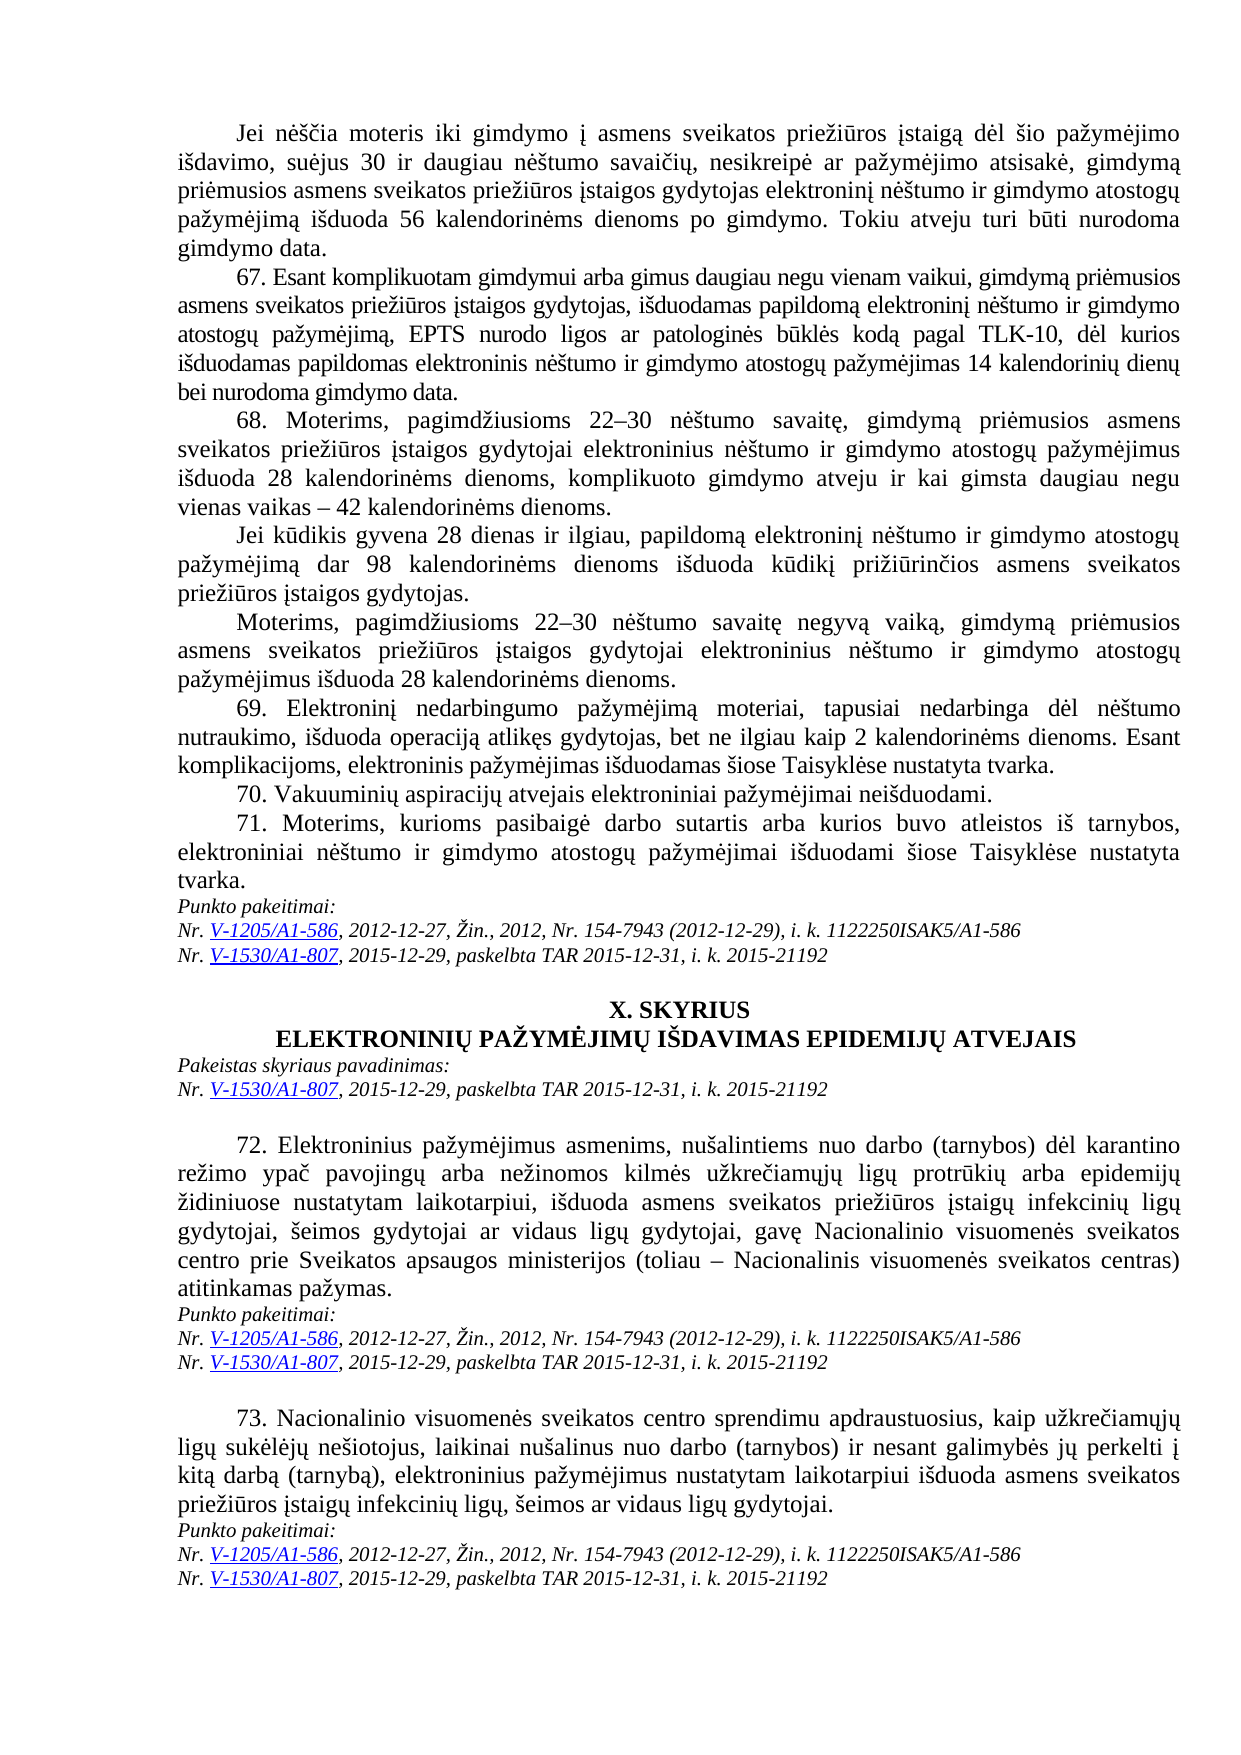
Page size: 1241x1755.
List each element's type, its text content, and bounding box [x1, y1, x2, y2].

text Nr. V-1530/A1-807, 2015-12-29, paskelbta TAR 2015-12-31, i. k. 2015-21192 [177, 1566, 1181, 1590]
text Nr. V-1530/A1-807, 2015-12-29, paskelbta TAR 2015-12-31, i. k. 2015-21192 [177, 1077, 1181, 1101]
text 72. Elektroninius pažymėjimus asmenims, nušalintiems nuo darbo (tarnybos) dėl karantino režimo ypač pavojingų arba nežinomos kilmės užkrečiamųjų ligų protrūkių arba epidemijų židiniuose nustatytam laikotarpiui, išduoda asmens sveikatos priežiūros įstaigų infekcinių ligų gydytojai, šeimos gydytojai ar vidaus ligų gydytojai, gavę Nacionalinio visuomenės sveikatos centro prie Sveikatos apsaugos ministerijos (toliau – Nacionalinis visuomenės sveikatos centras) atitinkamas pažymas. [177, 1130, 1181, 1302]
text Nr. V-1205/A1-586, 2012-12-27, Žin., 2012, Nr. 154-7943 (2012-12-29), i. k. 1122250ISAK5/A1-586 [177, 1326, 1181, 1350]
text 68. Moterims, pagimdžiusioms 22–30 nėštumo savaitę, gimdymą priėmusios asmens sveikatos priežiūros įstaigos gydytojai elektroninius nėštumo ir gimdymo atostogų pažymėjimus išduoda 28 kalendorinėms dienoms, komplikuoto gimdymo atveju ir kai gimsta daugiau negu vienas vaikas – 42 kalendorinėms dienoms. [177, 406, 1181, 521]
text Moterims, pagimdžiusioms 22–30 nėštumo savaitę negyvą vaiką, gimdymą priėmusios asmens sveikatos priežiūros įstaigos gydytojai elektroninius nėštumo ir gimdymo atostogų pažymėjimus išduoda 28 kalendorinėms dienoms. [177, 607, 1181, 693]
text Nr. V-1205/A1-586, 2012-12-27, Žin., 2012, Nr. 154-7943 (2012-12-29), i. k. 1122250ISAK5/A1-586 [177, 1542, 1181, 1566]
text X. skyrius [177, 995, 1181, 1024]
text ELEKTRONINIŲ PAŽYMĖJIMŲ IŠDAVIMAS EPIDEMIJŲ ATVEJAIS [177, 1024, 1181, 1053]
text Jei kūdikis gyvena 28 dienas ir ilgiau, papildomą elektroninį nėštumo ir gimdymo atostogų pažymėjimą dar 98 kalendorinėms dienoms išduoda kūdikį prižiūrinčios asmens sveikatos priežiūros įstaigos gydytojas. [177, 521, 1181, 607]
text 73. Nacionalinio visuomenės sveikatos centro sprendimu apdraustuosius, kaip užkrečiamųjų ligų sukėlėjų nešiotojus, laikinai nušalinus nuo darbo (tarnybos) ir nesant galimybės jų perkelti į kitą darbą (tarnybą), elektroninius pažymėjimus nustatytam laikotarpiui išduoda asmens sveikatos priežiūros įstaigų infekcinių ligų, šeimos ar vidaus ligų gydytojai. [177, 1403, 1181, 1518]
text Jei nėščia moteris iki gimdymo į asmens sveikatos priežiūros įstaigą dėl šio pažymėjimo išdavimo, suėjus 30 ir daugiau nėštumo savaičių, nesikreipė ar pažymėjimo atsisakė, gimdymą priėmusios asmens sveikatos priežiūros įstaigos gydytojas elektroninį nėštumo ir gimdymo atostogų pažymėjimą išduoda 56 kalendorinėms dienoms po gimdymo. Tokiu atveju turi būti nurodoma gimdymo data. [177, 118, 1181, 262]
text Nr. V-1205/A1-586, 2012-12-27, Žin., 2012, Nr. 154-7943 (2012-12-29), i. k. 1122250ISAK5/A1-586 [177, 918, 1181, 942]
text 71. Moterims, kurioms pasibaigė darbo sutartis arba kurios buvo atleistos iš tarnybos, elektroniniai nėštumo ir gimdymo atostogų pažymėjimai išduodami šiose Taisyklėse nustatyta tvarka. [177, 808, 1181, 894]
text Punkto pakeitimai: [177, 1518, 1181, 1542]
text Punkto pakeitimai: [177, 894, 1181, 918]
text Punkto pakeitimai: [177, 1302, 1181, 1326]
text Pakeistas skyriaus pavadinimas: [177, 1053, 1181, 1077]
text 69. Elektroninį nedarbingumo pažymėjimą moteriai, tapusiai nedarbinga dėl nėštumo nutraukimo, išduoda operaciją atlikęs gydytojas, bet ne ilgiau kaip 2 kalendorinėms dienoms. Esant komplikacijoms, elektroninis pažymėjimas išduodamas šiose Taisyklėse nustatyta tvarka. [177, 693, 1181, 779]
text 67. Esant komplikuotam gimdymui arba gimus daugiau negu vienam vaikui, gimdymą priėmusios asmens sveikatos priežiūros įstaigos gydytojas, išduodamas papildomą elektroninį nėštumo ir gimdymo atostogų pažymėjimą, EPTS nurodo ligos ar patologinės būklės kodą pagal TLK-10, dėl kurios išduodamas papildomas elektroninis nėštumo ir gimdymo atostogų pažymėjimas 14 kalendorinių dienų bei nurodoma gimdymo data. [177, 262, 1181, 406]
text Nr. V-1530/A1-807, 2015-12-29, paskelbta TAR 2015-12-31, i. k. 2015-21192 [177, 1350, 1181, 1374]
text Nr. V-1530/A1-807, 2015-12-29, paskelbta TAR 2015-12-31, i. k. 2015-21192 [177, 942, 1181, 967]
text 70. Vakuuminių aspiracijų atvejais elektroniniai pažymėjimai neišduodami. [177, 779, 1181, 808]
